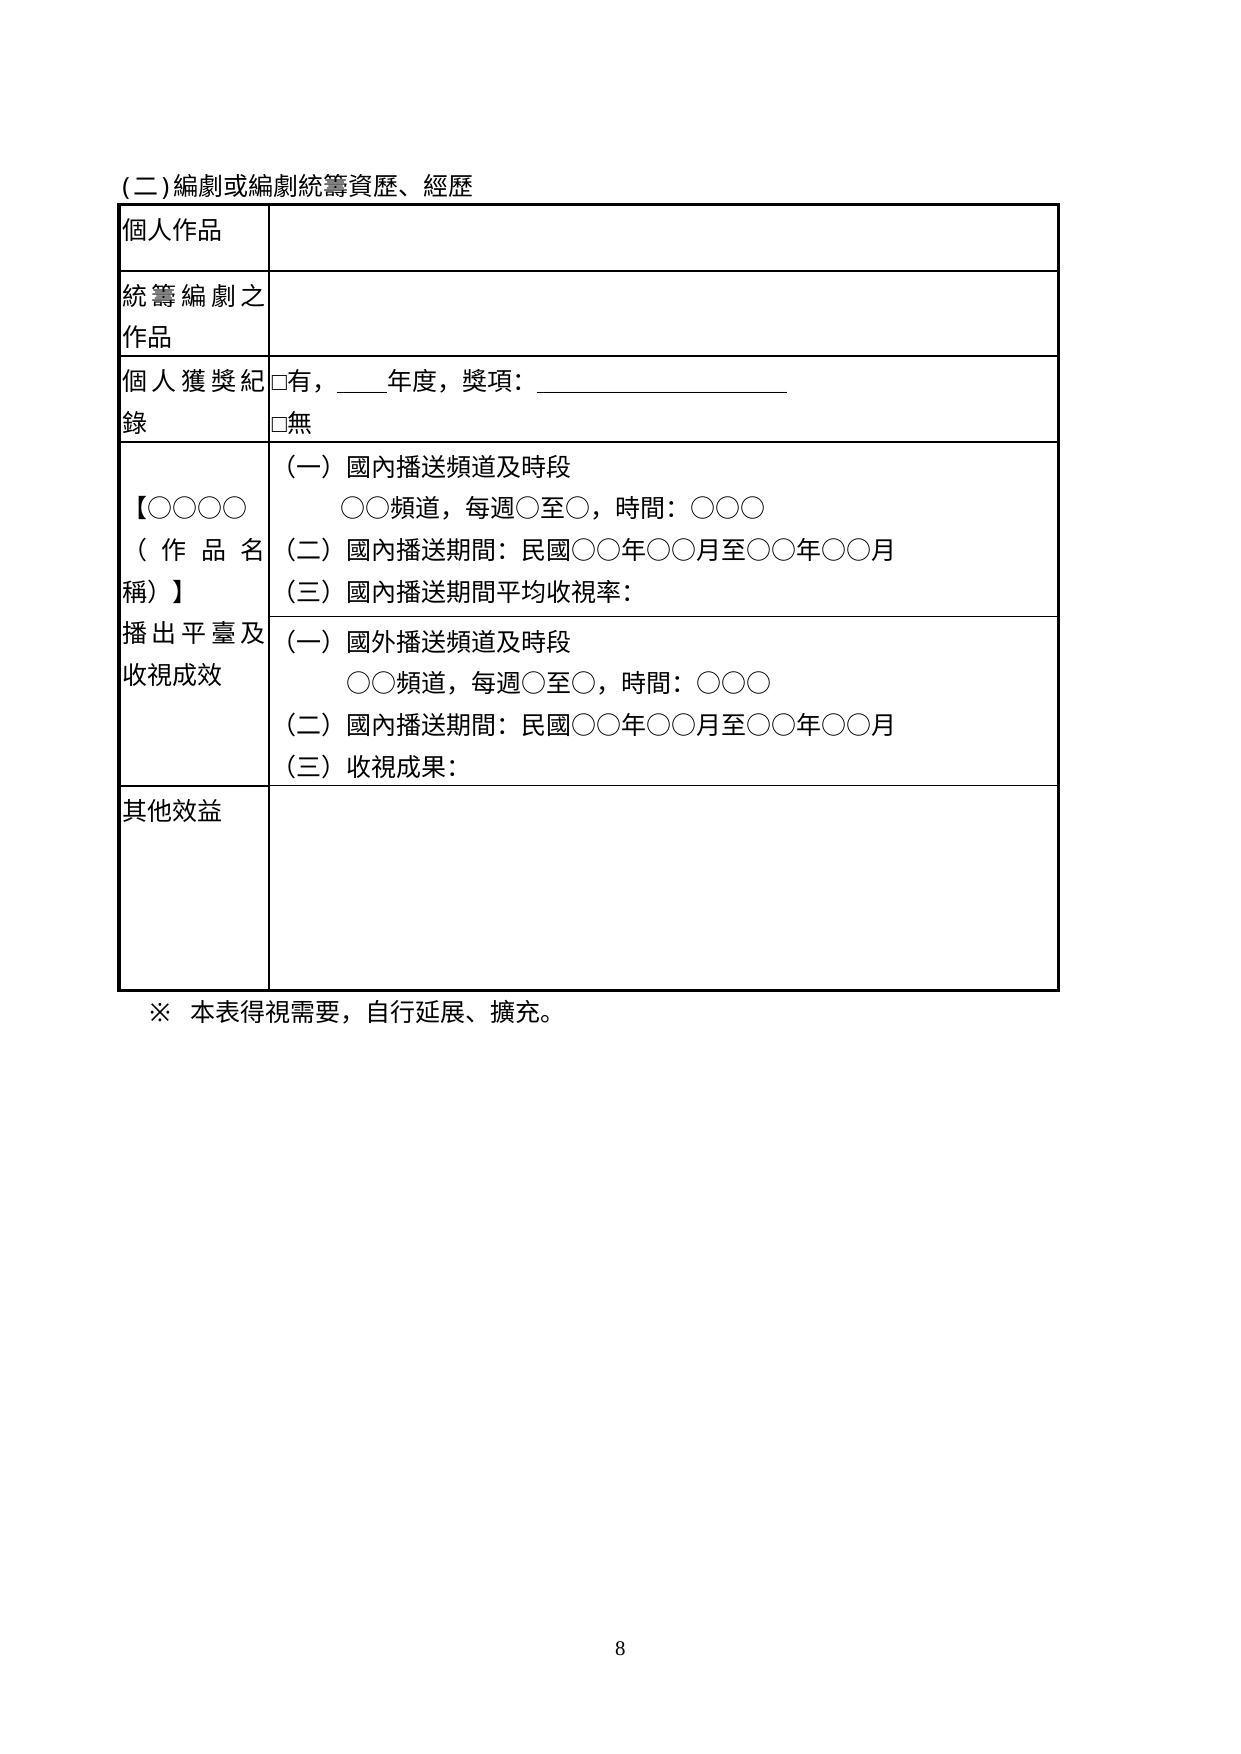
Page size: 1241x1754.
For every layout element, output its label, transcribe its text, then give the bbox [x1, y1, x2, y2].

table_cell 其他效益 [121, 787, 268, 989]
table_cell 【○○○○ （作品名稱）】 播出平臺及收視成效 [121, 443, 268, 784]
table_cell □有，＿＿年度，獎項：＿＿＿＿＿＿＿＿＿＿ □無 [270, 357, 1057, 441]
table_cell [270, 272, 1057, 355]
table_header [270, 206, 1057, 270]
text ※ 本表得視需要，自行延展、擴充。 [145, 992, 1122, 1028]
table_cell 個人獲獎紀錄 [121, 357, 268, 441]
table_cell 統籌編劇之作品 [121, 272, 268, 355]
table_cell （一）國內播送頻道及時段 ○○頻道，每週○至○，時間：○○○ （二）國內播送期間：民國○○年○○月至○○年○○月 （三）國內播送期間平均收視率： [270, 443, 1057, 616]
subtitle (二)編劇或編劇統籌資歷、經歷 [118, 167, 1122, 203]
table_header 個人作品 [121, 206, 268, 270]
table_cell [270, 786, 1057, 989]
table_cell （一）國外播送頻道及時段 ○○頻道，每週○至○，時間：○○○ （二）國內播送期間：民國○○年○○月至○○年○○月 （三）收視成果： [270, 617, 1057, 784]
